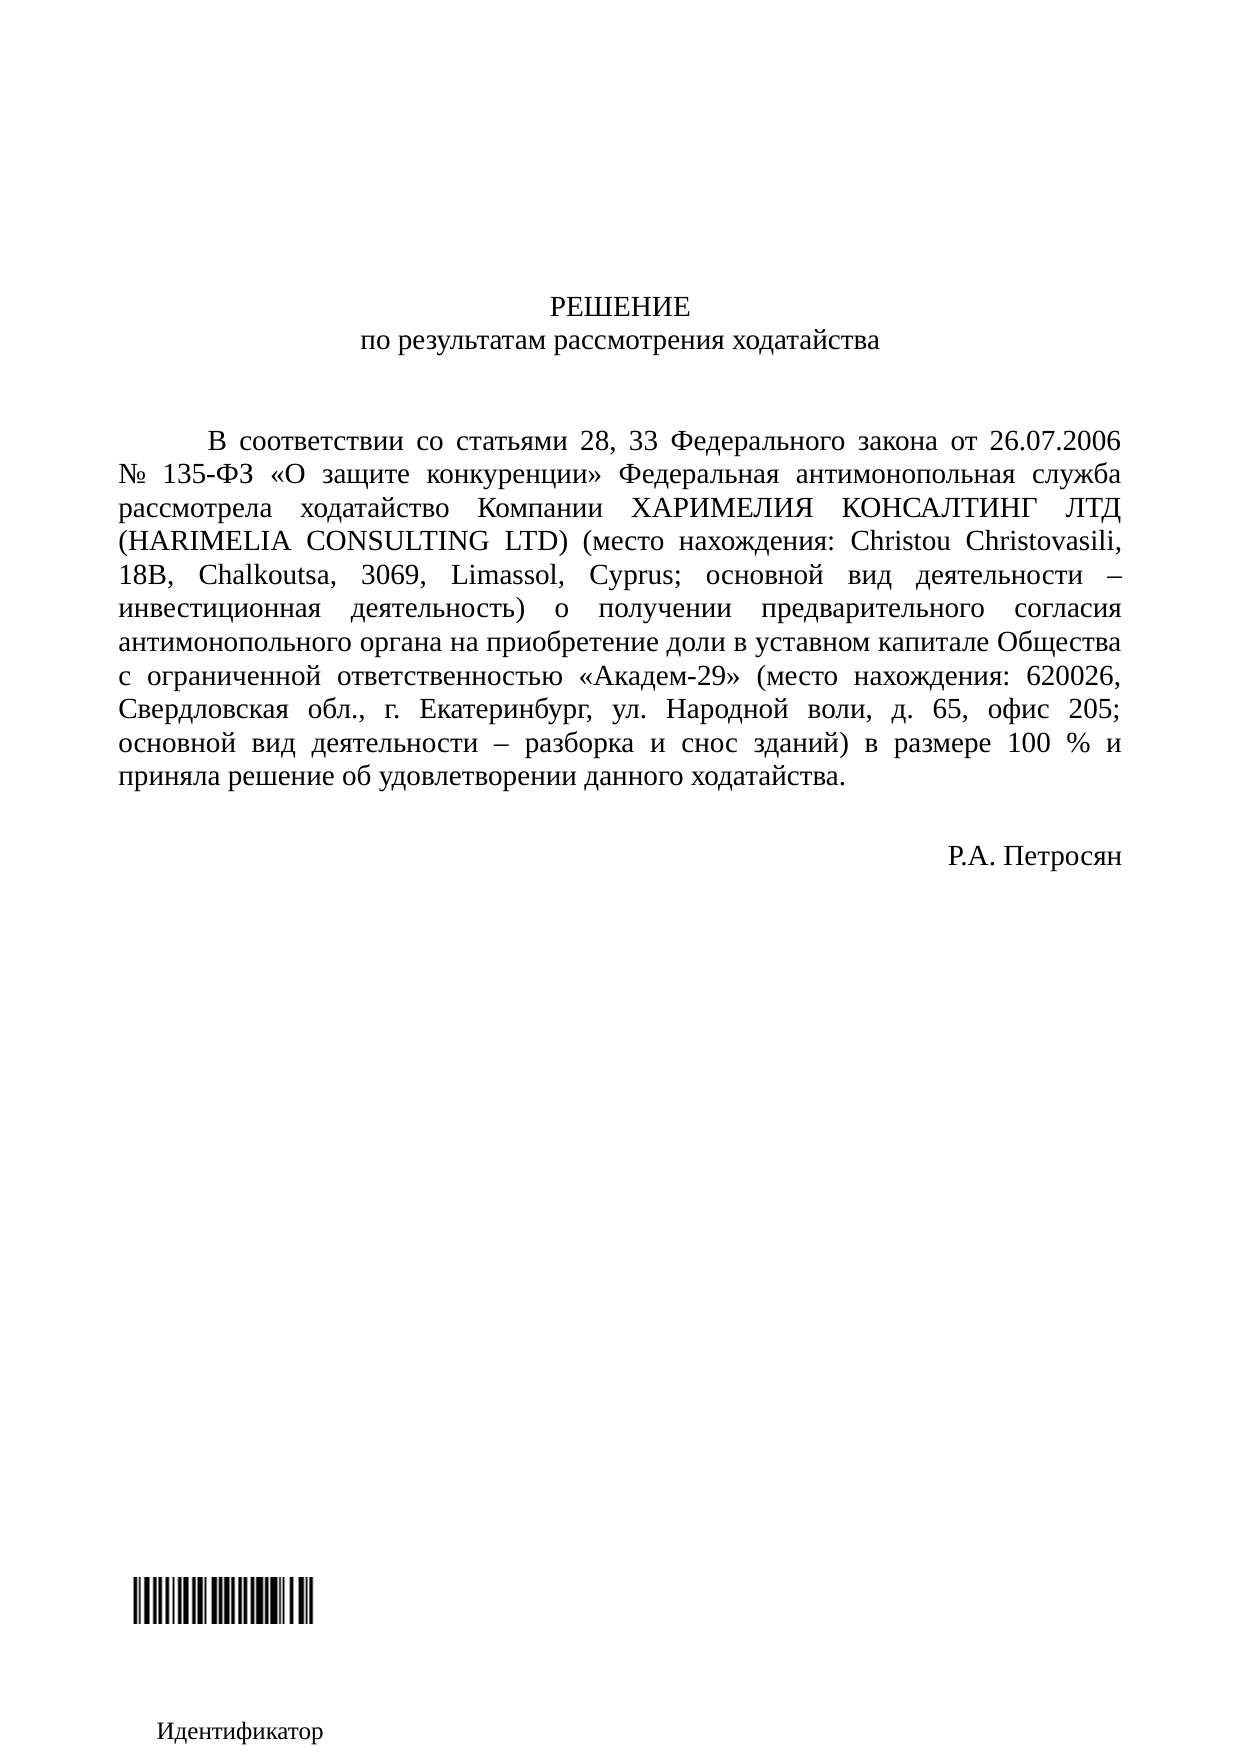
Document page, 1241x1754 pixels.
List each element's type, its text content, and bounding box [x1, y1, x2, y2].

text РЕШЕНИЕ [118, 289, 1122, 322]
text В соответствии со статьями 28, 33 Федерального закона от 26.07.2006 № 135-ФЗ «О защите конкуренции» Федеральная антимонопольная служба рассмотрела ходатайство Компании ХАРИМЕЛИЯ КОНСАЛТИНГ ЛТД (HARIMELIA CONSULTING LTD) (место нахождения: Christou Christovasili, 18B, Chalkoutsa, 3069, Limassol, Cyprus; основной вид деятельности – инвестиционная деятельность) о получении предварительного согласия антимонопольного органа на приобретение доли в уставном капитале Общества с ограниченной ответственностью «Академ-29» (место нахождения: 620026, Свердловская обл., г. Екатеринбург, ул. Народной воли, д. 65, офис 205; основной вид деятельности – разборка и снос зданий) в размере 100 % и приняла решение об удовлетворении данного ходатайства. [118, 423, 1122, 792]
picture [118, 1577, 331, 1624]
text по результатам рассмотрения ходатайства [118, 322, 1122, 356]
text Р.А. Петросян [118, 838, 1122, 871]
